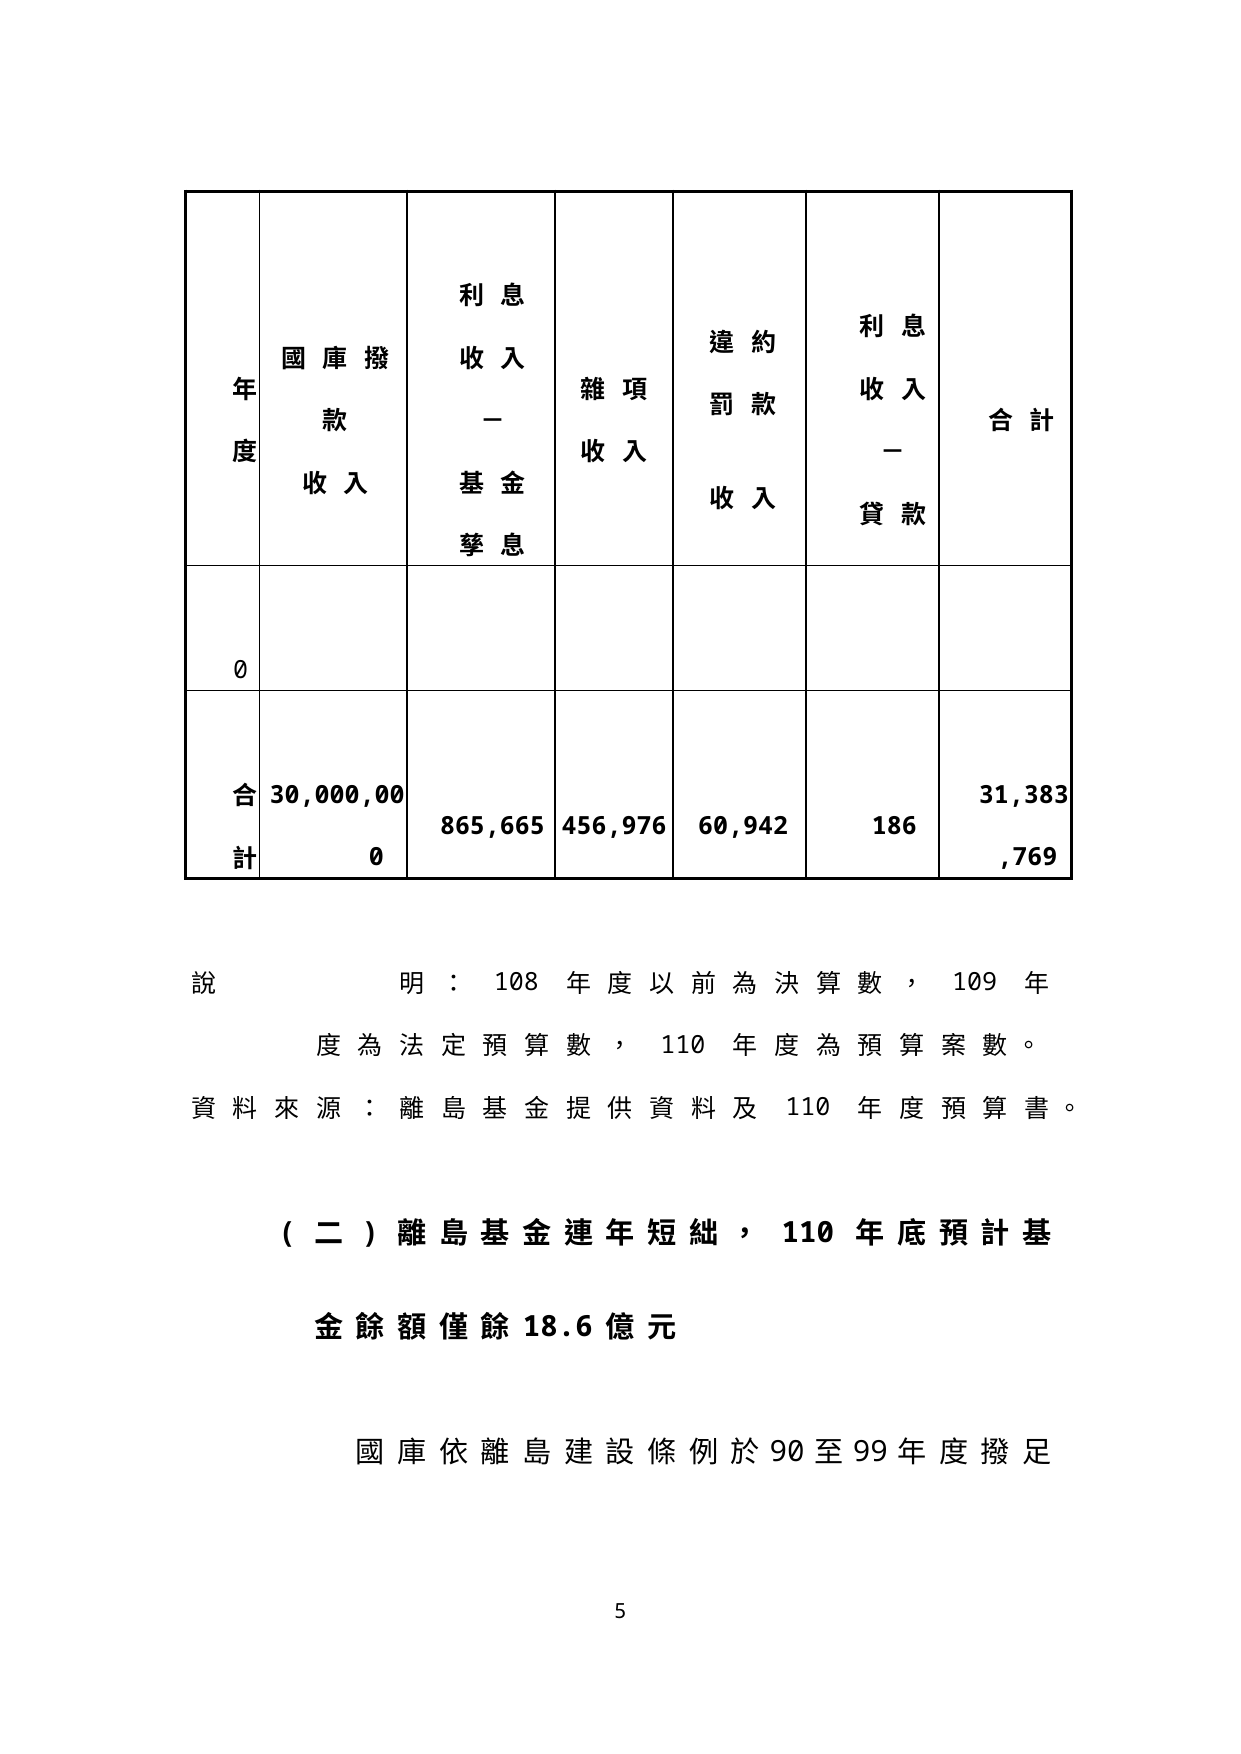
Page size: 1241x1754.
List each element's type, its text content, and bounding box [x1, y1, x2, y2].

table_cell 0 [187, 566, 259, 689]
table_cell 456,976 [556, 691, 672, 877]
text 國庫依離島建設條例於90至99年度撥足基金額度300億元，自100年度起不再撥補，離島基金之基金來源逐年減少，無法支應各項業務計畫應基金餘111111111111111111111111111111111111111111111111111111111111111111111111111111111111111111111111111111111111111111111111所需經費，致連年發生短絀，基金餘額由100年度97億4,781萬3千元逐年縮減，預計至110年底基金餘額僅餘18億5,962萬4千元（詳表2）。 [271, 1377, 1058, 1502]
table_header 年度 [187, 193, 259, 564]
table_cell 合計 [187, 691, 259, 877]
table_cell [940, 566, 1070, 689]
text (二)離島基金連年短絀，110年底預計基金餘額僅餘18.6億元 [242, 1189, 1058, 1377]
table_cell 31,383,769 [940, 691, 1070, 877]
table_cell 60,942 [674, 691, 805, 877]
table_header 違約罰款 收入 [674, 193, 805, 564]
table_cell [674, 566, 805, 689]
table_header 利息收入－ 貸款 [807, 193, 938, 564]
table_header 利息收入－ 基金孳息 [408, 193, 554, 564]
table_cell [260, 566, 406, 689]
table_cell 30,000,000 [260, 691, 406, 877]
table_header 雜項收入 [556, 193, 672, 564]
table_header 國庫撥款 收入 [260, 193, 406, 564]
table_cell [408, 566, 554, 689]
table_cell [556, 566, 672, 689]
text 說 明：108年度以前為決算數，109年度為法定預算數，110年度為預算案數。 [183, 939, 1058, 1064]
table_cell 865,665 [408, 691, 554, 877]
table_cell 186 [807, 691, 938, 877]
text 資料來源：離島基金提供資料及110年度預算書。 [183, 1064, 1058, 1189]
table_cell [807, 566, 938, 689]
table_header 合計 [940, 193, 1070, 564]
